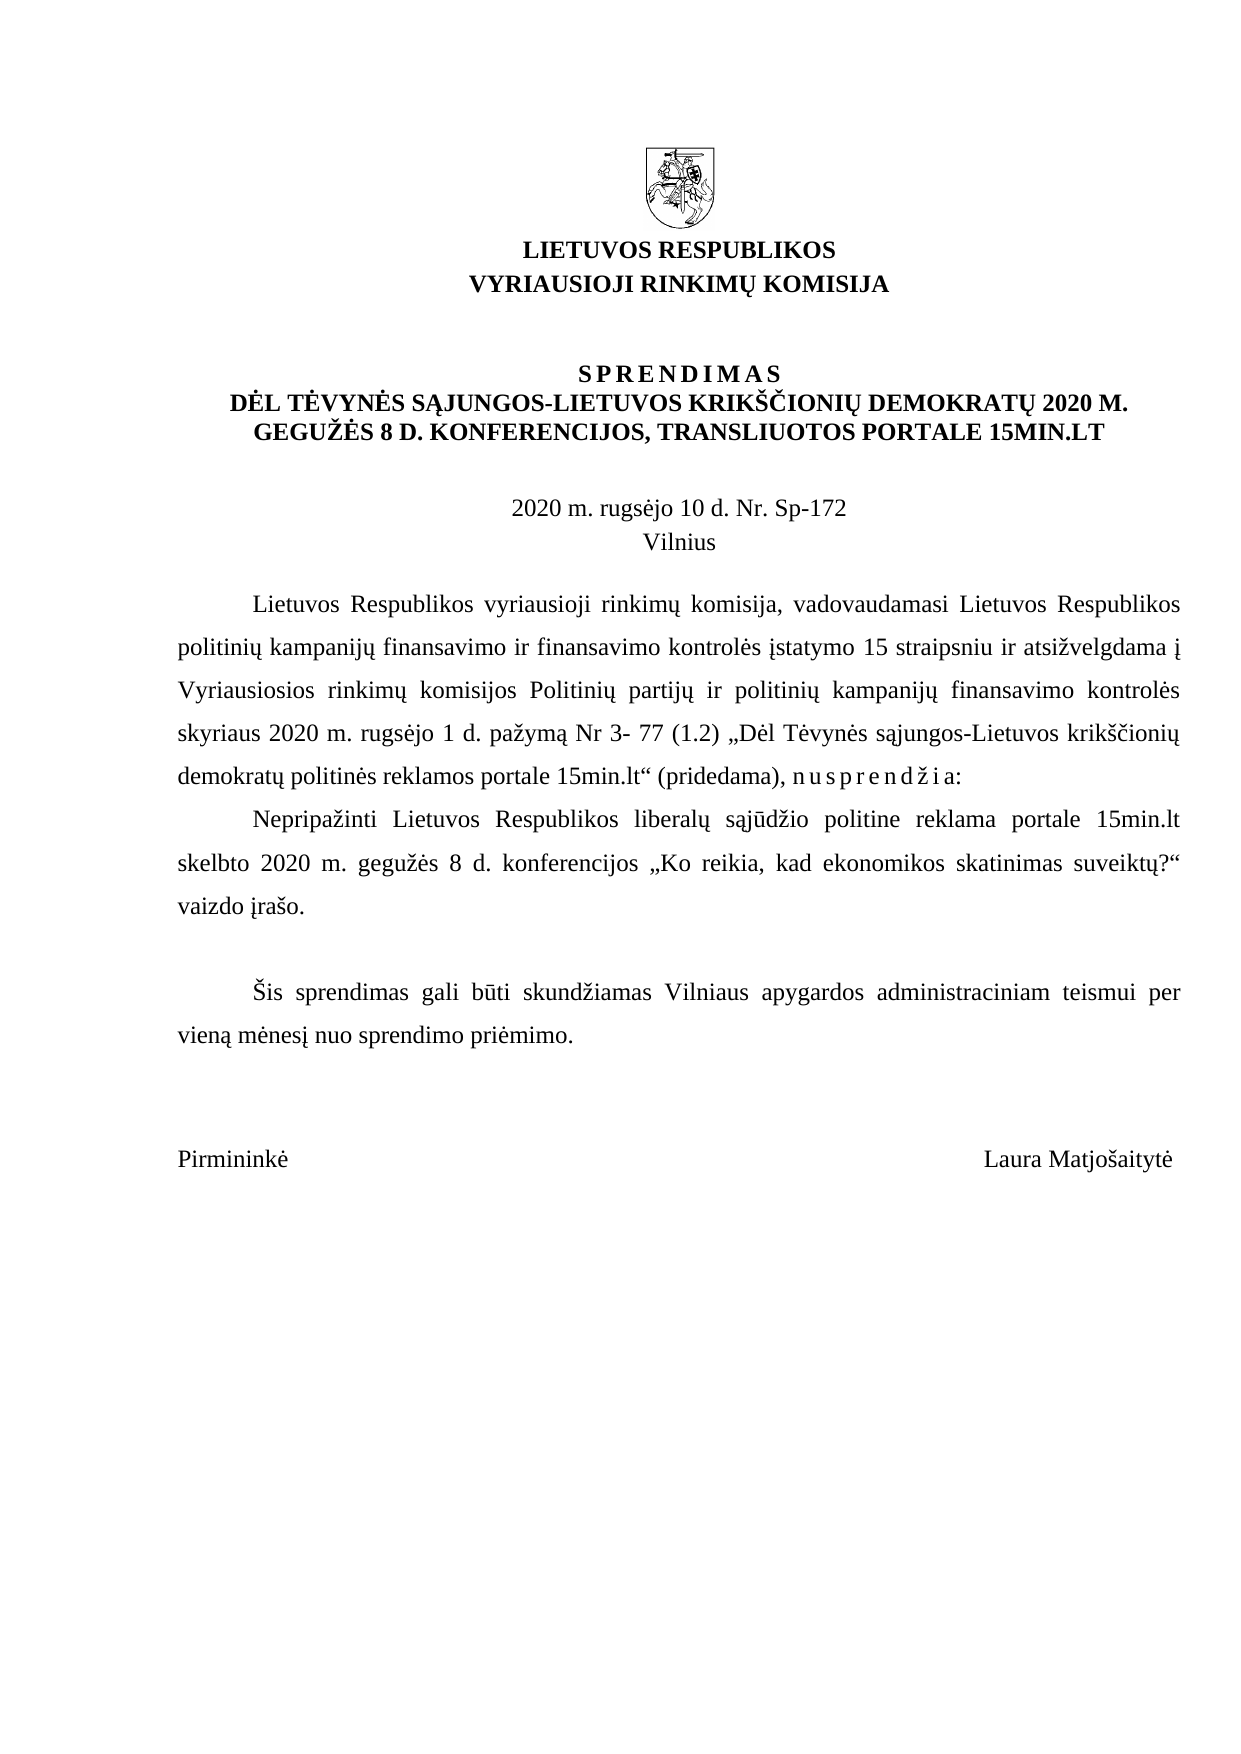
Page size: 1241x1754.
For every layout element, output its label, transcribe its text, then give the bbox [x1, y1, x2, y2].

text LIETUVOS RESPUBLIKOS [177, 231, 1181, 264]
text Šis sprendimas gali būti skundžiamas Vilniaus apygardos administraciniam teismui per vieną mėnesį nuo sprendimo priėmimo. [177, 977, 1181, 1049]
text Vilnius [177, 522, 1181, 556]
text VYRIAUSIOJI RINKIMŲ KOMISIJA [177, 264, 1181, 297]
text Lietuvos Respublikos vyriausioji rinkimų komisija, vadovaudamasi Lietuvos Respublikos politinių kampanijų finansavimo ir finansavimo kontrolės įstatymo 15 straipsniu ir atsižvelgdama į Vyriausiosios rinkimų komisijos Politinių partijų ir politinių kampanijų finansavimo kontrolės skyriaus 2020 m. rugsėjo 1 d. pažymą Nr 3- 77 (1.2) „Dėl Tėvynės sąjungos-Lietuvos krikščionių demokratų politinės reklamos portale 15min.lt“ (pridedama), nusprendžia: [177, 589, 1181, 790]
text Pirmininkė Laura Matjošaitytė [177, 1140, 1181, 1173]
text SPRENDIMAS [177, 355, 1181, 388]
text 2020 m. rugsėjo 10 d. Nr. Sp-172 [177, 489, 1181, 522]
text Nepripažinti Lietuvos Respublikos liberalų sąjūdžio politine reklama portale 15min.lt skelbto 2020 m. gegužės 8 d. konferencijos „Ko reikia, kad ekonomikos skatinimas suveiktų?“ vaizdo įrašo. [177, 804, 1181, 919]
text DĖL TĖVYNĖS SĄJUNGOS-LIETUVOS KRIKŠČIONIŲ DEMOKRATŲ 2020 M. GEGUŽĖS 8 D. KONFERENCIJOS, TRANSLIUOTOS PORTALE 15MIN.LT [177, 388, 1181, 446]
